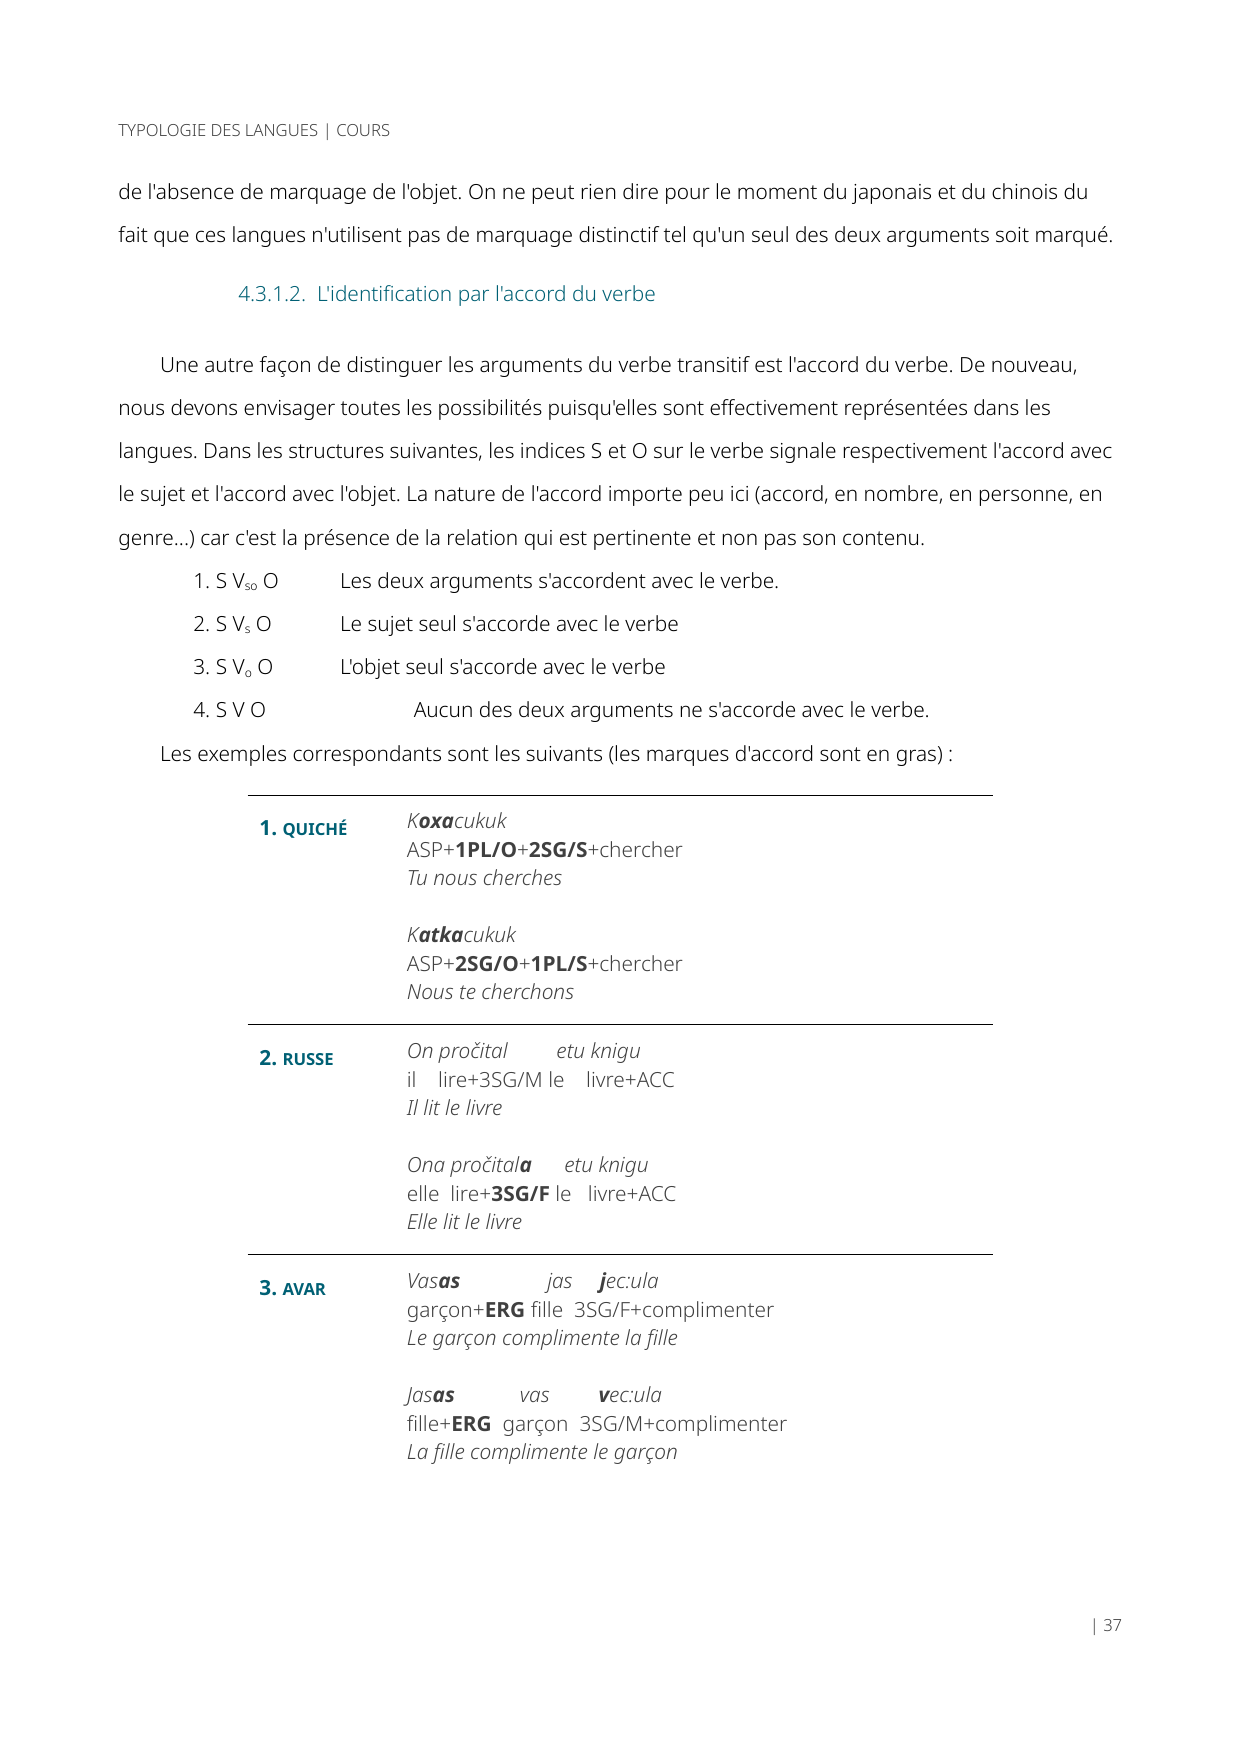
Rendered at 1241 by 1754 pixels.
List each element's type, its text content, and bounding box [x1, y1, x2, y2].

list S Vs O Le sujet seul s'accorde avec le verbe [142, 609, 1122, 638]
text Une autre façon de distinguer les arguments du verbe transitif est l'accord du verbe. De nouveau, nous devons envisager toutes les possibilités puisqu'elles sont effectivement représentées dans les langues. Dans les structures suivantes, les indices S et O sur le verbe signale respectivement l'accord avec le sujet et l'accord avec l'objet. La nature de l'accord importe peu ici (accord, en nombre, en personne, en genre...) car c'est la présence de la relation qui est pertinente et non pas son contenu. [118, 350, 1122, 551]
table_header Koxacukuk ASP+1PL/O+2SG/S+chercher Tu nous cherches Katkacukuk ASP+2SG/O+1PL/S+chercher Nous te cherchons [395, 796, 993, 1024]
table_cell On pročital etu knigu il lire+3SG/M le livre+ACC Il lit le livre Ona pročitala etu knigu elle lire+3SG/F le livre+ACC Elle lit le livre [395, 1025, 993, 1254]
table_cell 3. avar [248, 1255, 395, 1484]
text de l'absence de marquage de l'objet. On ne peut rien dire pour le moment du japonais et du chinois du fait que ces langues n'utilisent pas de marquage distinctif tel qu'un seul des deux arguments soit marqué. [118, 177, 1122, 249]
subtitle L'identification par l'accord du verbe [235, 276, 1122, 310]
table_cell Vasas jas jec:ula garçon+ERG fille 3SG/F+complimenter Le garçon complimente la fille Jasas vas vec:ula fille+ERG garçon 3SG/M+complimenter La fille complimente le garçon [395, 1255, 993, 1484]
table_header 1. quiché [248, 796, 395, 1024]
list S Vo O L'objet seul s'accorde avec le verbe [142, 652, 1122, 681]
list S Vso O Les deux arguments s'accordent avec le verbe. [142, 566, 1122, 594]
list S V O Aucun des deux arguments ne s'accorde avec le verbe. [142, 696, 1122, 724]
text Les exemples correspondants sont les suivants (les marques d'accord sont en gras) : [118, 739, 1122, 767]
table_cell 2. russe [248, 1025, 395, 1254]
